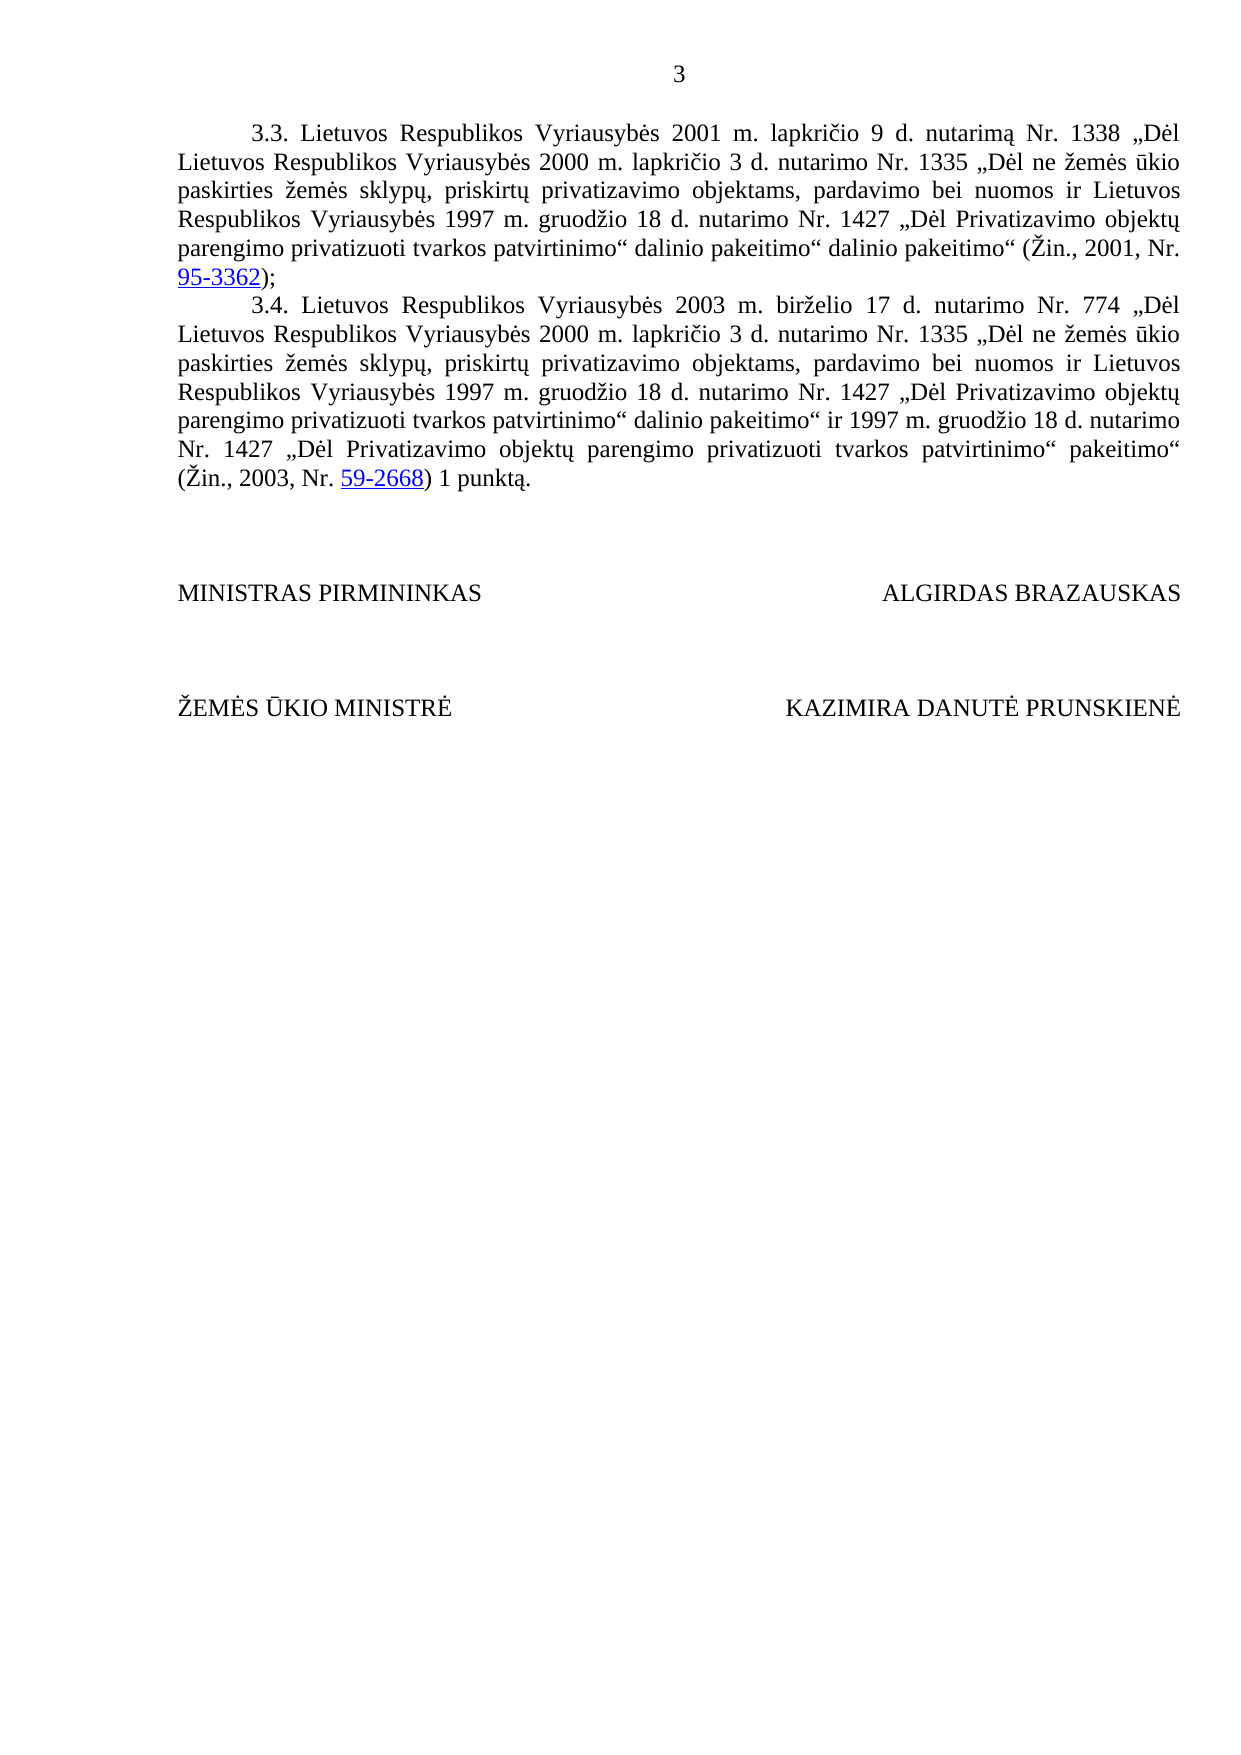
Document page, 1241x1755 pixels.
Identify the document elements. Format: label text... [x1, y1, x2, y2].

text 3.4. Lietuvos Respublikos Vyriausybės 2003 m. birželio 17 d. nutarimo Nr. 774 „Dėl Lietuvos Respublikos Vyriausybės 2000 m. lapkričio 3 d. nutarimo Nr. 1335 „Dėl ne žemės ūkio paskirties žemės sklypų, priskirtų privatizavimo objektams, pardavimo bei nuomos ir Lietuvos Respublikos Vyriausybės 1997 m. gruodžio 18 d. nutarimo Nr. 1427 „Dėl Privatizavimo objektų parengimo privatizuoti tvarkos patvirtinimo“ dalinio pakeitimo“ ir 1997 m. gruodžio 18 d. nutarimo Nr. 1427 „Dėl Privatizavimo objektų parengimo privatizuoti tvarkos patvirtinimo“ pakeitimo“ (Žin., 2003, Nr. 59-2668) 1 punktą. [177, 291, 1181, 492]
text Ministras Pirmininkas Algirdas Brazauskas [177, 578, 1181, 607]
text 3.3. Lietuvos Respublikos Vyriausybės 2001 m. lapkričio 9 d. nutarimą Nr. 1338 „Dėl Lietuvos Respublikos Vyriausybės 2000 m. lapkričio 3 d. nutarimo Nr. 1335 „Dėl ne žemės ūkio paskirties žemės sklypų, priskirtų privatizavimo objektams, pardavimo bei nuomos ir Lietuvos Respublikos Vyriausybės 1997 m. gruodžio 18 d. nutarimo Nr. 1427 „Dėl Privatizavimo objektų parengimo privatizuoti tvarkos patvirtinimo“ dalinio pakeitimo“ dalinio pakeitimo“ (Žin., 2001, Nr. 95-3362); [177, 118, 1181, 291]
text Žemės ūkio ministrė Kazimira Danutė Prunskienė [177, 693, 1181, 722]
